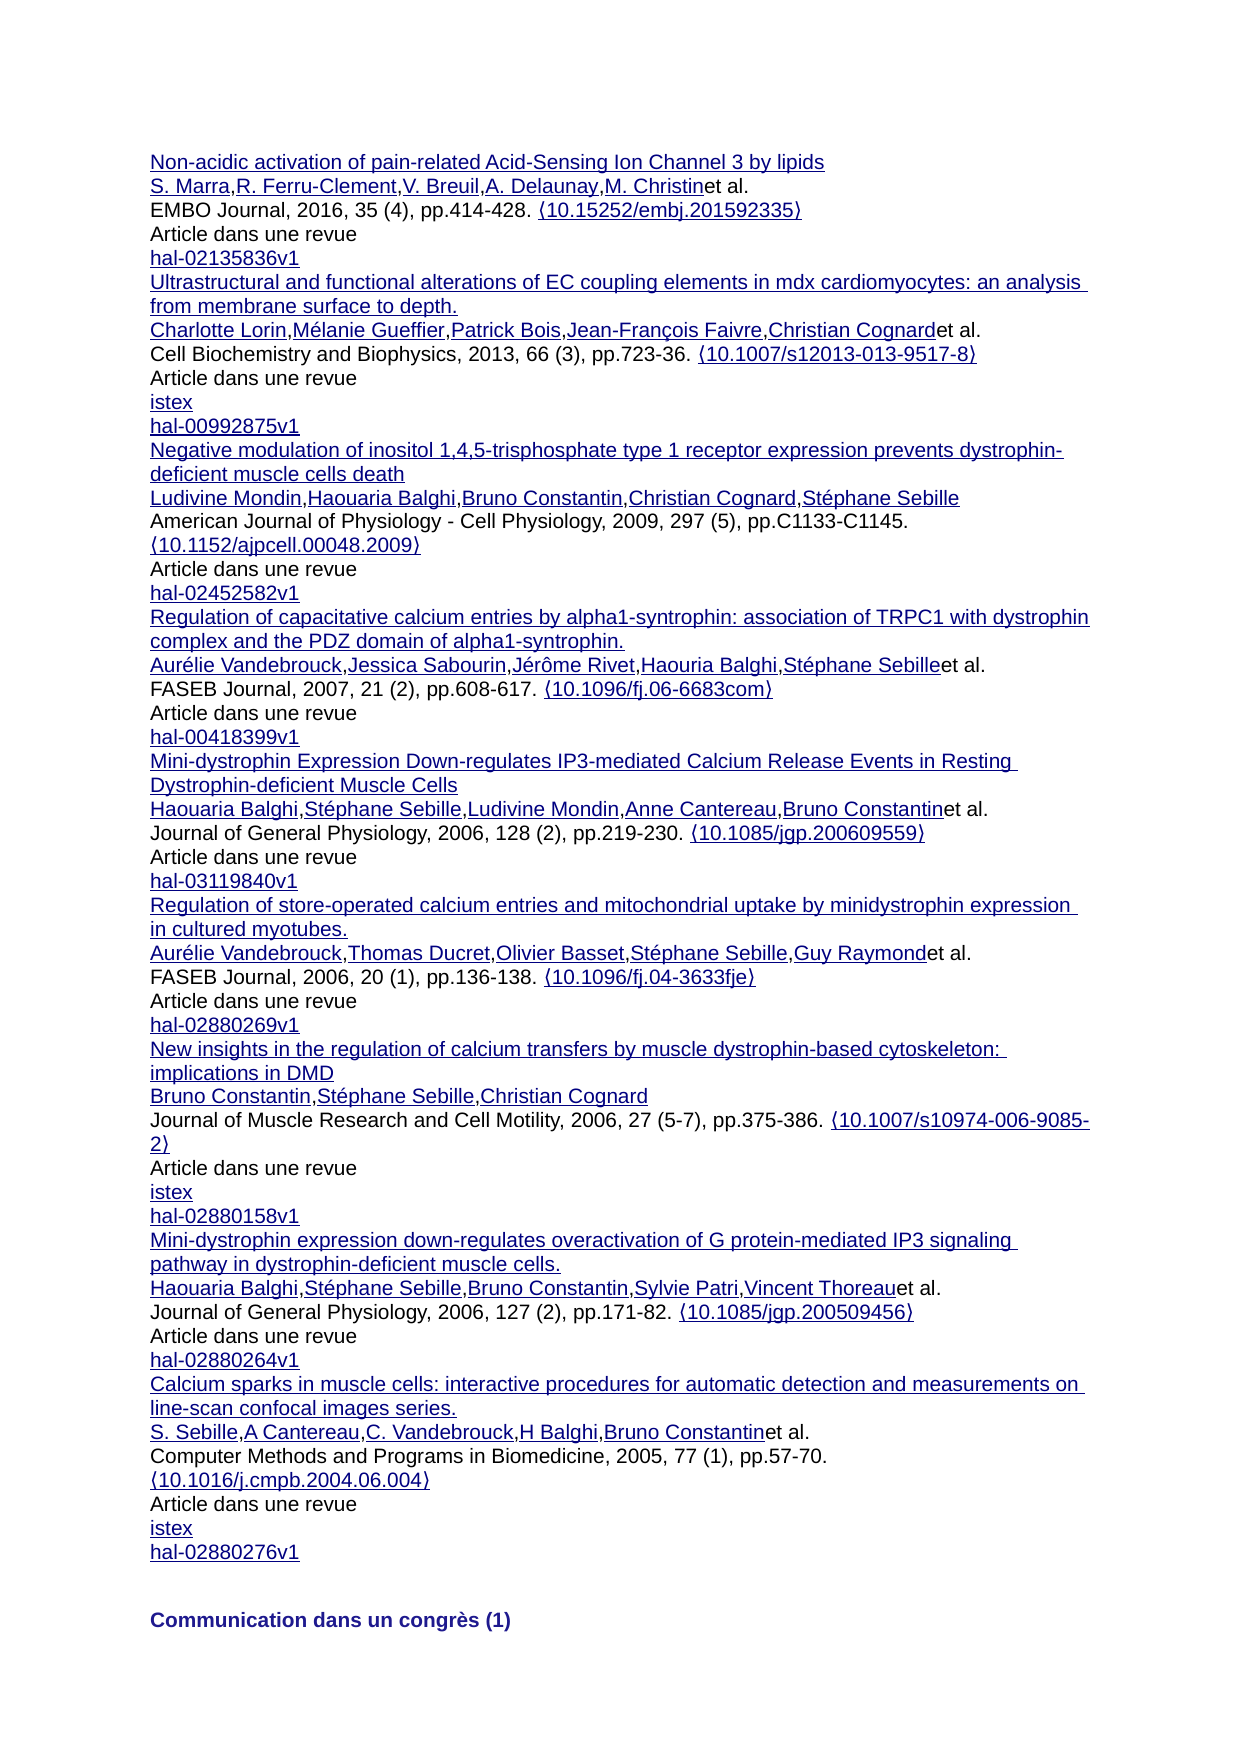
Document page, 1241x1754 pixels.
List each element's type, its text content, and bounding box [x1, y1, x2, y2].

subtitle Communication dans un congrès (1) [150, 1608, 1090, 1632]
table_cell Negative modulation of inositol 1,4,5-trisphosphate type 1 receptor expression prevents dystrophin-deficient muscle cells death Ludivine Mondin,Haouaria Balghi,Bruno Constantin,Christian Cognard,Stéphane Sebille American Journal of Physiology - Cell Physiology, 2009, 297 (5), pp.C1133-C1145. ⟨10.1152/ajpcell.00048.2009⟩ Article dans une revue hal-02452582v1 [150, 438, 1090, 605]
table_cell Regulation of store-operated calcium entries and mitochondrial uptake by minidystrophin expression in cultured myotubes. Aurélie Vandebrouck,Thomas Ducret,Olivier Basset,Stéphane Sebille,Guy Raymondet al. FASEB Journal, 2006, 20 (1), pp.136-138. ⟨10.1096/fj.04-3633fje⟩ Article dans une revue hal-02880269v1 [150, 893, 1090, 1036]
table_cell complex and the PDZ domain of alpha1-syntrophin. Aurélie Vandebrouck,Jessica Sabourin,Jérôme Rivet,Haouria Balghi,Stéphane Sebilleet al. FASEB Journal, 2007, 21 (2), pp.608-617. ⟨10.1096/fj.06-6683com⟩ Article dans une revue hal-00418399v1 [150, 627, 1090, 749]
table_cell Mini-dystrophin expression down-regulates overactivation of G protein-mediated IP3 signaling pathway in dystrophin-deficient muscle cells. Haouaria Balghi,Stéphane Sebille,Bruno Constantin,Sylvie Patri,Vincent Thoreauet al. Journal of General Physiology, 2006, 127 (2), pp.171-82. ⟨10.1085/jgp.200509456⟩ Article dans une revue hal-02880264v1 [150, 1228, 1090, 1372]
table_cell Calcium sparks in muscle cells: interactive procedures for automatic detection and measurements on line-scan confocal images series. S. Sebille,A Cantereau,C. Vandebrouck,H Balghi,Bruno Constantinet al. Computer Methods and Programs in Biomedicine, 2005, 77 (1), pp.57-70. ⟨10.1016/j.cmpb.2004.06.004⟩ Article dans une revue istex hal-02880276v1 [150, 1372, 1090, 1563]
table_cell Ultrastructural and functional alterations of EC coupling elements in mdx cardiomyocytes: an analysis from membrane surface to depth. Charlotte Lorin,Mélanie Gueffier,Patrick Bois,Jean-François Faivre,Christian Cognardet al. Cell Biochemistry and Biophysics, 2013, 66 (3), pp.723-36. ⟨10.1007/s12013-013-9517-8⟩ Article dans une revue istex hal-00992875v1 [150, 270, 1090, 437]
table_cell New insights in the regulation of calcium transfers by muscle dystrophin-based cytoskeleton: implications in DMD Bruno Constantin,Stéphane Sebille,Christian Cognard Journal of Muscle Research and Cell Motility, 2006, 27 (5-7), pp.375-386. ⟨10.1007/s10974-006-9085-2⟩ Article dans une revue istex hal-02880158v1 [150, 1036, 1090, 1228]
table_cell Non-acidic activation of pain-related Acid-Sensing Ion Channel 3 by lipids S. Marra,R. Ferru-Clement,V. Breuil,A. Delaunay,M. Christinet al. EMBO Journal, 2016, 35 (4), pp.414-428. ⟨10.15252/embj.201592335⟩ Article dans une revue hal-02135836v1 [150, 150, 1090, 270]
table_cell Mini-dystrophin Expression Down-regulates IP3-mediated Calcium Release Events in Resting Dystrophin-deficient Muscle Cells Haouaria Balghi,Stéphane Sebille,Ludivine Mondin,Anne Cantereau,Bruno Constantinet al. Journal of General Physiology, 2006, 128 (2), pp.219-230. ⟨10.1085/jgp.200609559⟩ Article dans une revue hal-03119840v1 [150, 749, 1090, 893]
table_cell Regulation of capacitative calcium entries by alpha1-syntrophin: association of TRPC1 with dystrophin [150, 605, 1090, 626]
